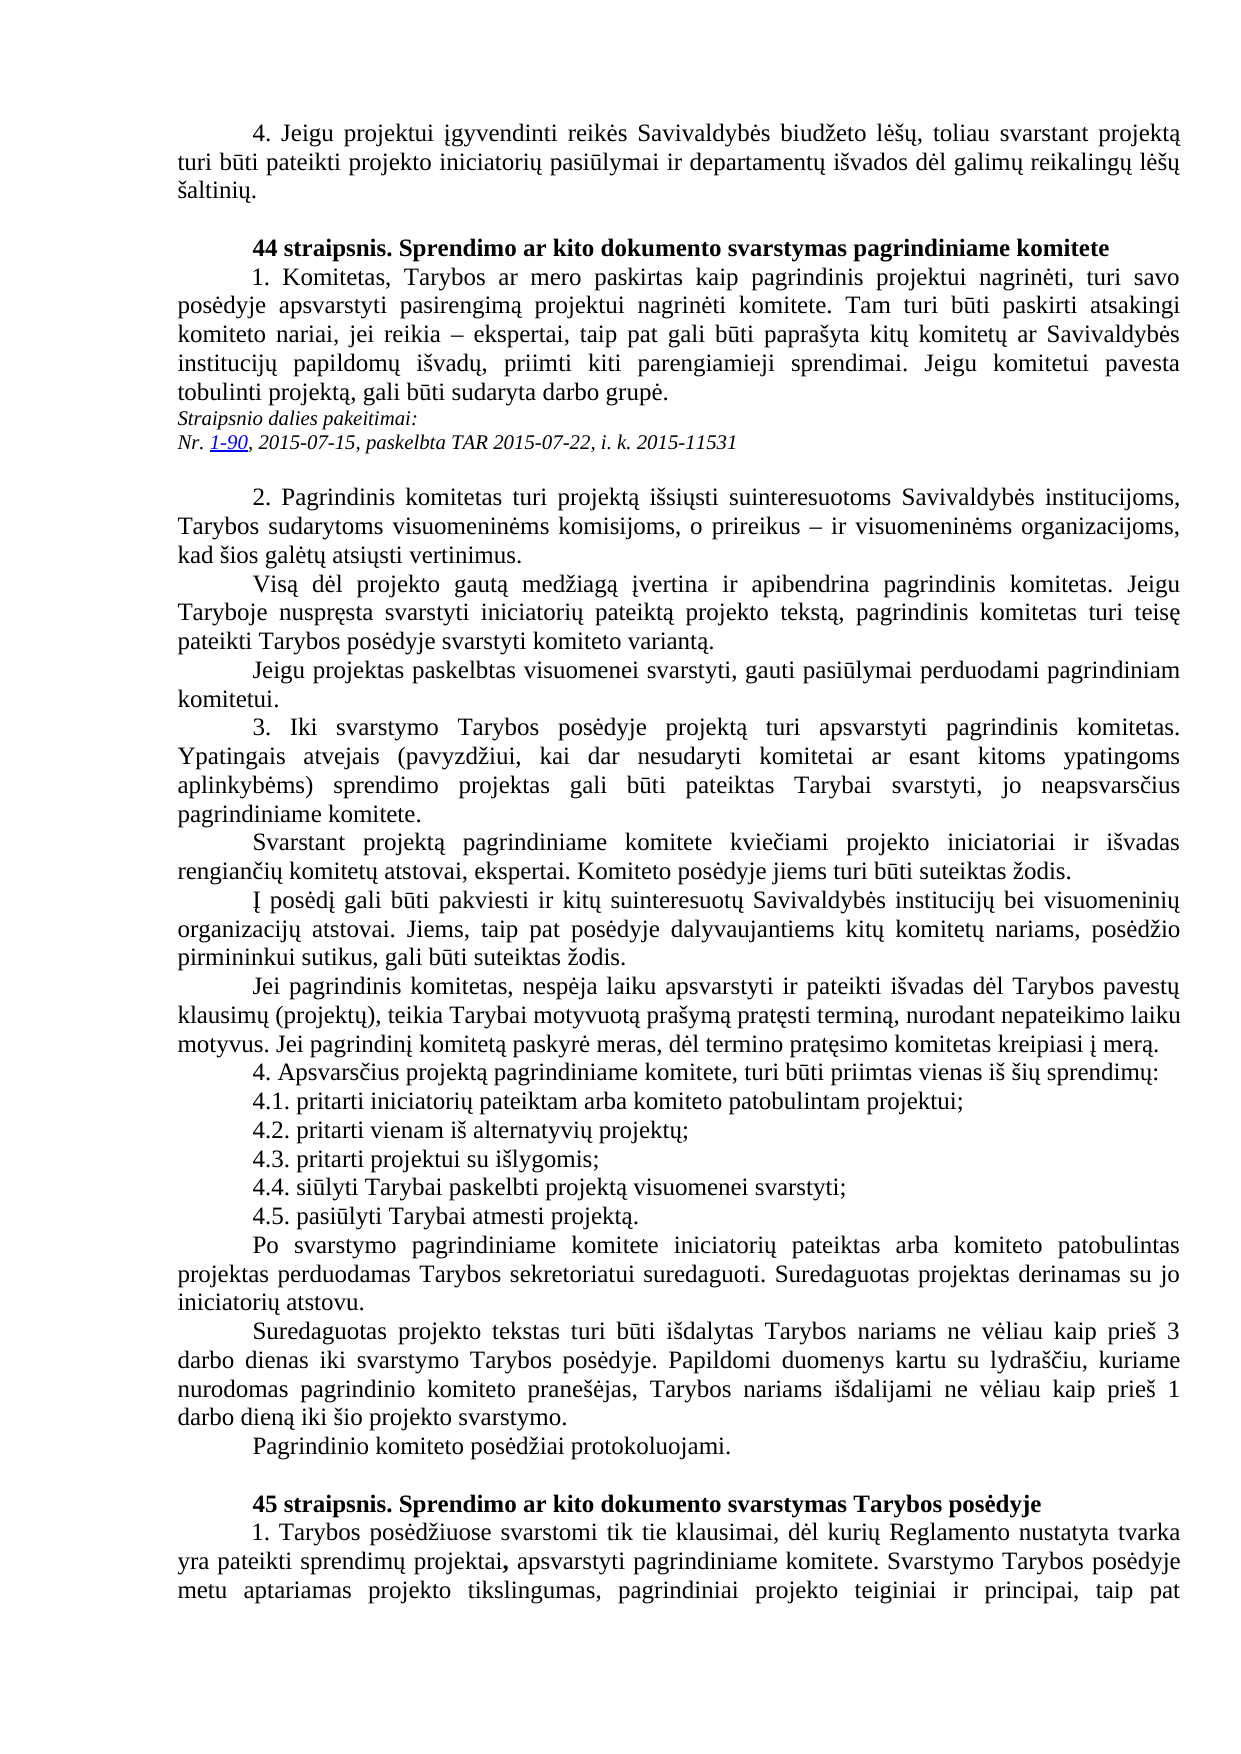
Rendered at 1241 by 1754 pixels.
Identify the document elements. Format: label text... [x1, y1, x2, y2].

text Nr. 1-90, 2015-07-15, paskelbta TAR 2015-07-22, i. k. 2015-11531 [177, 430, 1181, 454]
text 2. Pagrindinis komitetas turi projektą išsiųsti suinteresuotoms Savivaldybės institucijoms, Tarybos sudarytoms visuomeninėms komisijoms, o prireikus – ir visuomeninėms organizacijoms, kad šios galėtų atsiųsti vertinimus. [177, 482, 1181, 569]
text 44 straipsnis. Sprendimo ar kito dokumento svarstymas pagrindiniame komitete [177, 233, 1181, 262]
text Jei pagrindinis komitetas, nespėja laiku apsvarstyti ir pateikti išvadas dėl Tarybos pavestų klausimų (projektų), teikia Tarybai motyvuotą prašymą pratęsti terminą, nurodant nepateikimo laiku motyvus. Jei pagrindinį komitetą paskyrė meras, dėl termino pratęsimo komitetas kreipiasi į merą. [177, 971, 1181, 1057]
text 4. Jeigu projektui įgyvendinti reikės Savivaldybės biudžeto lėšų, toliau svarstant projektą turi būti pateikti projekto iniciatorių pasiūlymai ir departamentų išvados dėl galimų reikalingų lėšų šaltinių. [177, 118, 1181, 204]
text 3. Iki svarstymo Tarybos posėdyje projektą turi apsvarstyti pagrindinis komitetas. Ypatingais atvejais (pavyzdžiui, kai dar nesudaryti komitetai ar esant kitoms ypatingoms aplinkybėms) sprendimo projektas gali būti pateiktas Tarybai svarstyti, jo neapsvarsčius pagrindiniame komitete. [177, 712, 1181, 827]
text Jeigu projektas paskelbtas visuomenei svarstyti, gauti pasiūlymai perduodami pagrindiniam komitetui. [177, 655, 1181, 712]
text 4.3. pritarti projektui su išlygomis; [177, 1144, 1181, 1172]
text 4.1. pritarti iniciatorių pateiktam arba komiteto patobulintam projektui; [177, 1086, 1181, 1115]
text Straipsnio dalies pakeitimai: [177, 406, 1181, 430]
text 4.5. pasiūlyti Tarybai atmesti projektą. [177, 1201, 1181, 1230]
text Pagrindinio komiteto posėdžiai protokoluojami. [177, 1431, 1181, 1460]
text Į posėdį gali būti pakviesti ir kitų suinteresuotų Savivaldybės institucijų bei visuomeninių organizacijų atstovai. Jiems, taip pat posėdyje dalyvaujantiems kitų komitetų nariams, posėdžio pirmininkui sutikus, gali būti suteiktas žodis. [177, 885, 1181, 971]
text 1. Tarybos posėdžiuose svarstomi tik tie klausimai, dėl kurių Reglamento nustatyta tvarka yra pateikti sprendimų projektai, apsvarstyti pagrindiniame komitete. Svarstymo Tarybos posėdyje metu aptariamas projekto tikslingumas, pagrindiniai projekto teiginiai ir principai, taip pat [177, 1517, 1181, 1604]
text 4.4. siūlyti Tarybai paskelbti projektą visuomenei svarstyti; [177, 1172, 1181, 1201]
text 45 straipsnis. Sprendimo ar kito dokumento svarstymas Tarybos posėdyje [177, 1489, 1181, 1517]
text Suredaguotas projekto tekstas turi būti išdalytas Tarybos nariams ne vėliau kaip prieš 3 darbo dienas iki svarstymo Tarybos posėdyje. Papildomi duomenys kartu su lydraščiu, kuriame nurodomas pagrindinio komiteto pranešėjas, Tarybos nariams išdalijami ne vėliau kaip prieš 1 darbo dieną iki šio projekto svarstymo. [177, 1316, 1181, 1431]
text Po svarstymo pagrindiniame komitete iniciatorių pateiktas arba komiteto patobulintas projektas perduodamas Tarybos sekretoriatui suredaguoti. Suredaguotas projektas derinamas su jo iniciatorių atstovu. [177, 1230, 1181, 1316]
text 4.2. pritarti vienam iš alternatyvių projektų; [177, 1115, 1181, 1144]
text Visą dėl projekto gautą medžiagą įvertina ir apibendrina pagrindinis komitetas. Jeigu Taryboje nuspręsta svarstyti iniciatorių pateiktą projekto tekstą, pagrindinis komitetas turi teisę pateikti Tarybos posėdyje svarstyti komiteto variantą. [177, 569, 1181, 655]
text Svarstant projektą pagrindiniame komitete kviečiami projekto iniciatoriai ir išvadas rengiančių komitetų atstovai, ekspertai. Komiteto posėdyje jiems turi būti suteiktas žodis. [177, 827, 1181, 885]
text 4. Apsvarsčius projektą pagrindiniame komitete, turi būti priimtas vienas iš šių sprendimų: [177, 1057, 1181, 1086]
text 1. Komitetas, Tarybos ar mero paskirtas kaip pagrindinis projektui nagrinėti, turi savo posėdyje apsvarstyti pasirengimą projektui nagrinėti komitete. Tam turi būti paskirti atsakingi komiteto nariai, jei reikia – ekspertai, taip pat gali būti paprašyta kitų komitetų ar Savivaldybės institucijų papildomų išvadų, priimti kiti parengiamieji sprendimai. Jeigu komitetui pavesta tobulinti projektą, gali būti sudaryta darbo grupė. [177, 262, 1181, 406]
